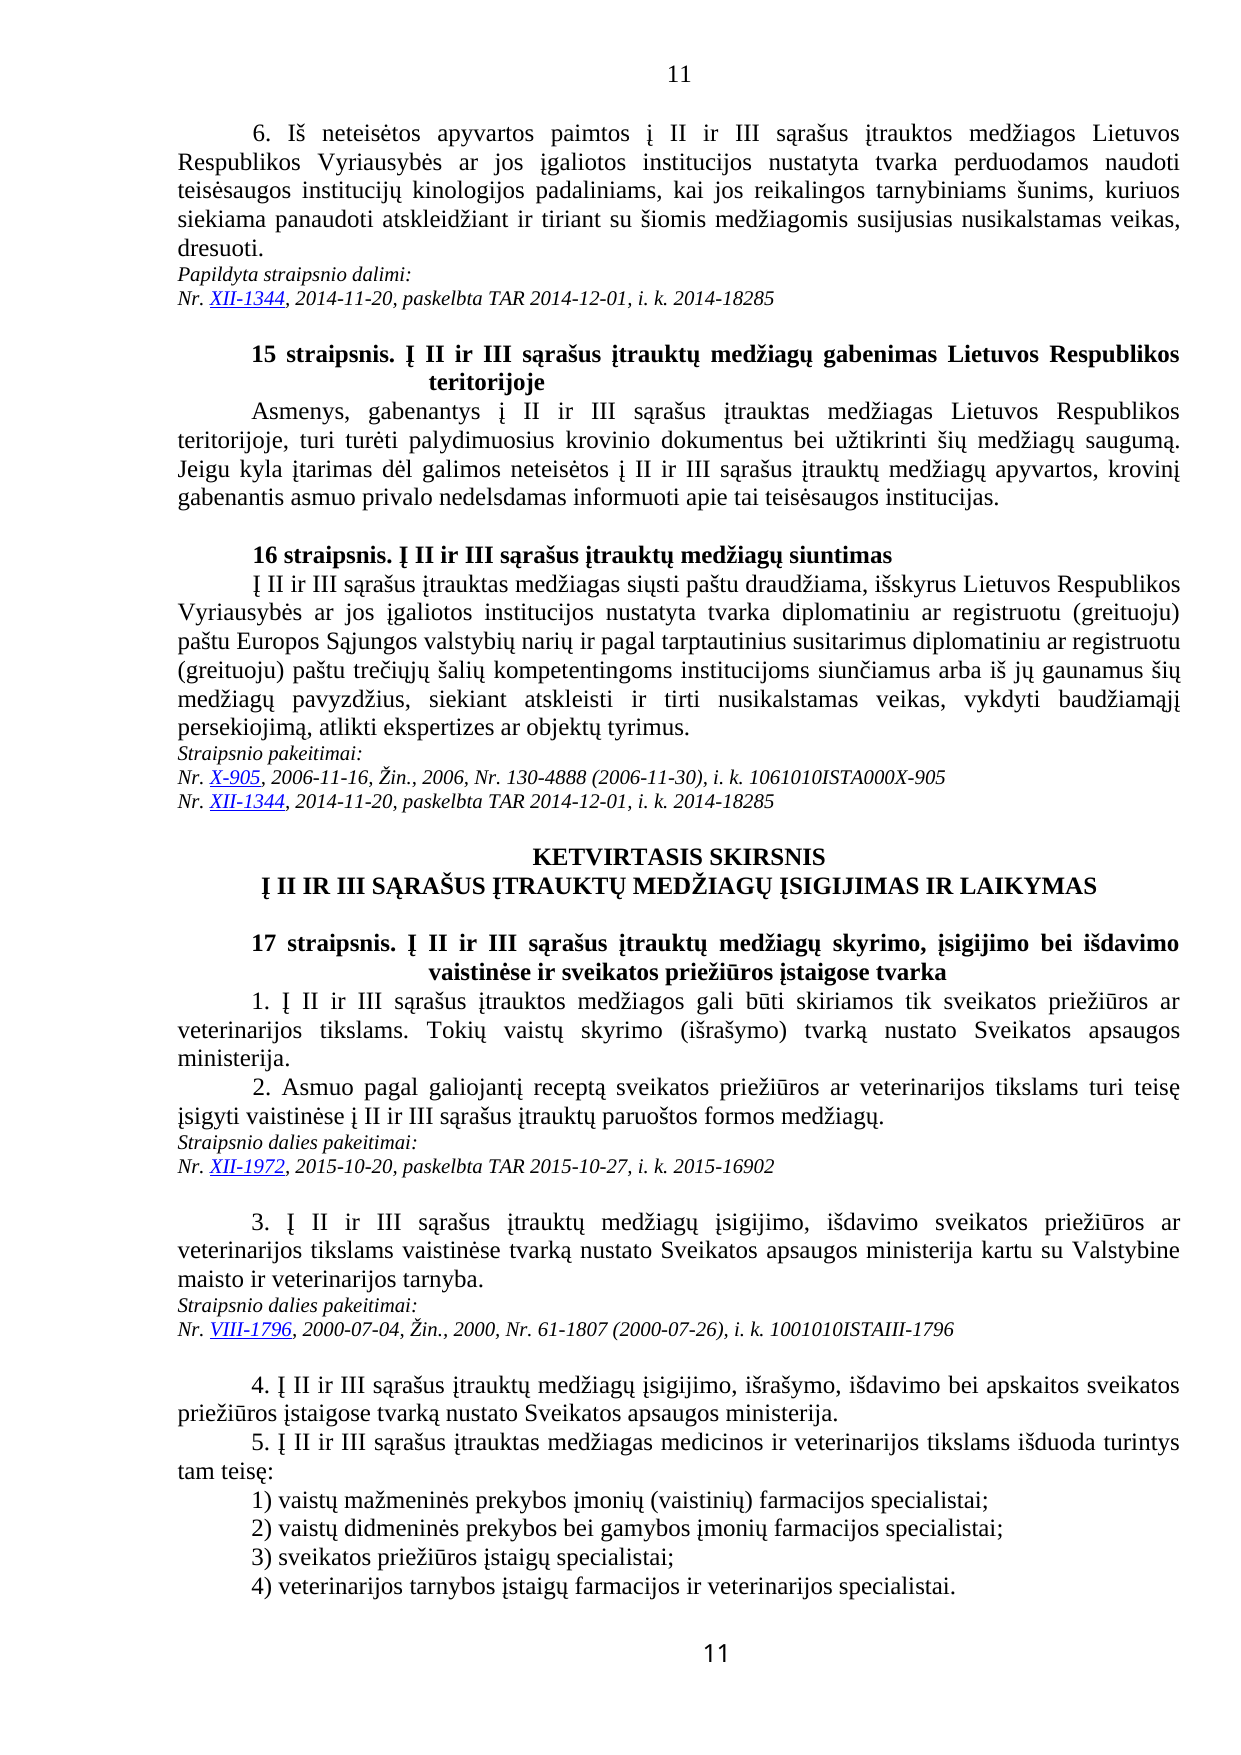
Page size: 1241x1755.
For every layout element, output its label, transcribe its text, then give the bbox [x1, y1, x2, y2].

text 4) veterinarijos tarnybos įstaigų farmacijos ir veterinarijos specialistai. [177, 1571, 1181, 1600]
text 2) vaistų didmeninės prekybos bei gamybos įmonių farmacijos specialistai; [177, 1513, 1181, 1542]
text Asmenys, gabenantys į II ir III sąrašus įtrauktas medžiagas Lietuvos Respublikos teritorijoje, turi turėti palydimuosius krovinio dokumentus bei užtikrinti šių medžiagų saugumą. Jeigu kyla įtarimas dėl galimos neteisėtos į II ir III sąrašus įtrauktų medžiagų apyvartos, krovinį gabenantis asmuo privalo nedelsdamas informuoti apie tai teisėsaugos institucijas. [177, 396, 1181, 511]
text 15 straipsnis. Į II ir III sąrašus įtrauktų medžiagų gabenimas Lietuvos Respublikos teritorijoje [251, 339, 1181, 396]
text Nr. VIII-1796, 2000-07-04, Žin., 2000, Nr. 61-1807 (2000-07-26), i. k. 1001010ISTAIII-1796 [177, 1317, 1181, 1341]
text 2. Asmuo pagal galiojantį receptą sveikatos priežiūros ar veterinarijos tikslams turi teisę įsigyti vaistinėse į II ir III sąrašus įtrauktų paruoštos formos medžiagų. [177, 1072, 1181, 1130]
text 17 straipsnis. Į II ir III sąrašus įtrauktų medžiagų skyrimo, įsigijimo bei išdavimo vaistinėse ir sveikatos priežiūros įstaigose tvarka [251, 928, 1181, 986]
text Papildyta straipsnio dalimi: [177, 262, 1181, 286]
text Straipsnio pakeitimai: [177, 741, 1181, 765]
text Nr. X-905, 2006-11-16, Žin., 2006, Nr. 130-4888 (2006-11-30), i. k. 1061010ISTA000X-905 [177, 765, 1181, 789]
text Straipsnio dalies pakeitimai: [177, 1130, 1181, 1154]
text 3. Į II ir III sąrašus įtrauktų medžiagų įsigijimo, išdavimo sveikatos priežiūros ar veterinarijos tikslams vaistinėse tvarką nustato Sveikatos apsaugos ministerija kartu su Valstybine maisto ir veterinarijos tarnyba. [177, 1207, 1181, 1293]
text 1) vaistų mažmeninės prekybos įmonių (vaistinių) farmacijos specialistai; [177, 1485, 1181, 1513]
text Į II ir III sąrašus įtrauktas medžiagas siųsti paštu draudžiama, išskyrus Lietuvos Respublikos Vyriausybės ar jos įgaliotos institucijos nustatyta tvarka diplomatiniu ar registruotu (greituoju) paštu Europos Sąjungos valstybių narių ir pagal tarptautinius susitarimus diplomatiniu ar registruotu (greituoju) paštu trečiųjų šalių kompetentingoms institucijoms siunčiamus arba iš jų gaunamus šių medžiagų pavyzdžius, siekiant atskleisti ir tirti nusikalstamas veikas, vykdyti baudžiamąjį persekiojimą, atlikti ekspertizes ar objektų tyrimus. [177, 569, 1181, 741]
text 16 straipsnis. Į II ir III sąrašus įtrauktų medžiagų siuntimas [177, 540, 1181, 569]
text Nr. XII-1344, 2014-11-20, paskelbta TAR 2014-12-01, i. k. 2014-18285 [177, 789, 1181, 813]
text 4. Į II ir III sąrašus įtrauktų medžiagų įsigijimo, išrašymo, išdavimo bei apskaitos sveikatos priežiūros įstaigose tvarką nustato Sveikatos apsaugos ministerija. [177, 1370, 1181, 1427]
text Straipsnio dalies pakeitimai: [177, 1293, 1181, 1317]
text 6. Iš neteisėtos apyvartos paimtos į II ir III sąrašus įtrauktos medžiagos Lietuvos Respublikos Vyriausybės ar jos įgaliotos institucijos nustatyta tvarka perduodamos naudoti teisėsaugos institucijų kinologijos padaliniams, kai jos reikalingos tarnybiniams šunims, kuriuos siekiama panaudoti atskleidžiant ir tiriant su šiomis medžiagomis susijusias nusikalstamas veikas, dresuoti. [177, 118, 1181, 262]
text 3) sveikatos priežiūros įstaigų specialistai; [177, 1542, 1181, 1571]
text Nr. XII-1972, 2015-10-20, paskelbta TAR 2015-10-27, i. k. 2015-16902 [177, 1154, 1181, 1178]
text Į II IR III SĄRAŠUS ĮTRAUKTŲ MEDŽIAGŲ ĮSIGIJIMAS IR LAIKYMAS [177, 871, 1181, 900]
text KETVIRTASIS SKIRSNIS [177, 842, 1181, 871]
text Nr. XII-1344, 2014-11-20, paskelbta TAR 2014-12-01, i. k. 2014-18285 [177, 286, 1181, 310]
text 5. Į II ir III sąrašus įtrauktas medžiagas medicinos ir veterinarijos tikslams išduoda turintys tam teisę: [177, 1427, 1181, 1485]
text 1. Į II ir III sąrašus įtrauktos medžiagos gali būti skiriamos tik sveikatos priežiūros ar veterinarijos tikslams. Tokių vaistų skyrimo (išrašymo) tvarką nustato Sveikatos apsaugos ministerija. [177, 986, 1181, 1072]
